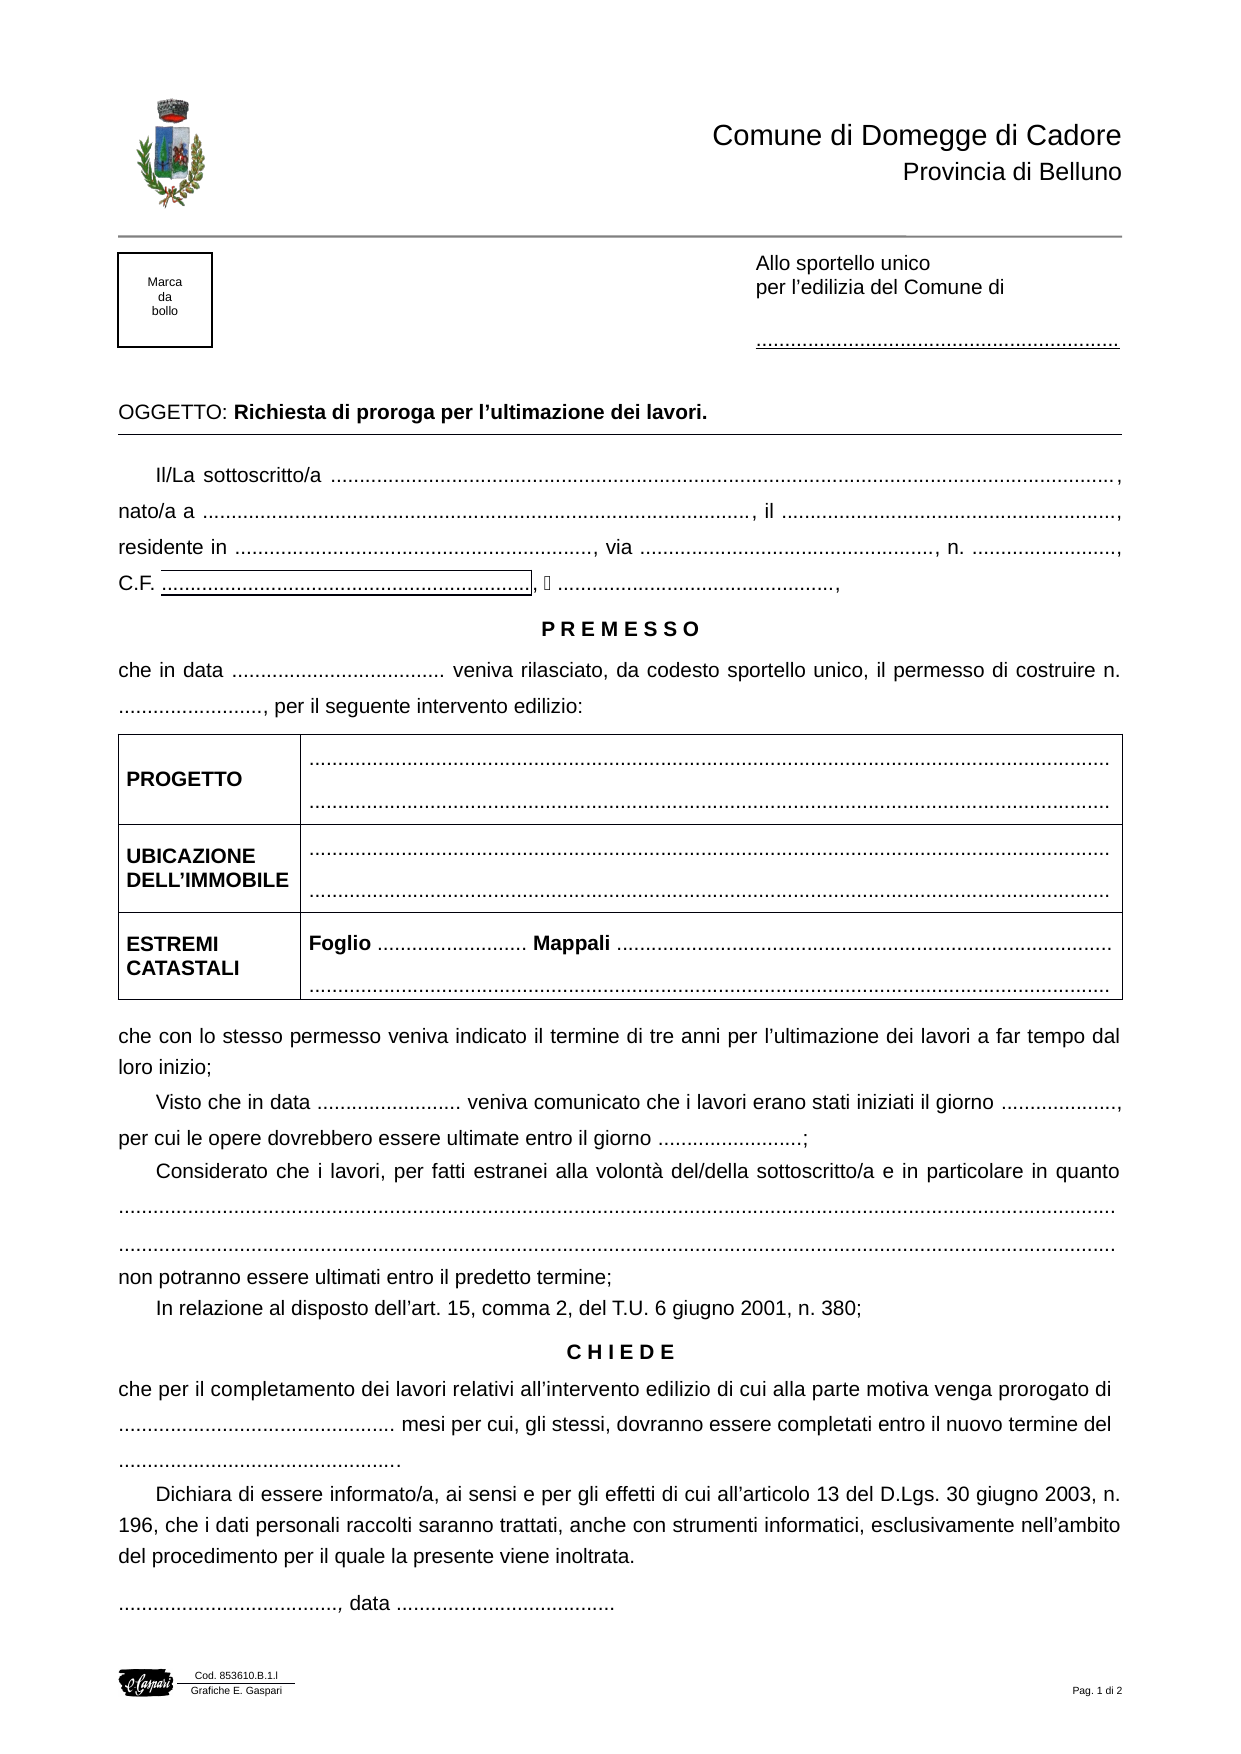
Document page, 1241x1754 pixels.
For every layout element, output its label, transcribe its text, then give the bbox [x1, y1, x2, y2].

text OGGETTO: Richiesta di proroga per l’ultimazione dei lavori. [118, 400, 1122, 434]
table_cell ESTREMI CATASTALI [119, 913, 300, 999]
table_header ........................................................................................................................................... ........................................................................................................................................... [301, 735, 1122, 824]
picture [118, 1668, 174, 1697]
text che per il completamento dei lavori relativi all’intervento edilizio di cui alla parte motiva venga prorogato di ................................................ mesi per cui, gli stessi, dovranno essere completati entro il nuovo termine del ................................................. [118, 1377, 1122, 1473]
text Il/La sottoscritto/a ........................................................................................................................................, nato/a a ..............................................................................................., il .........................................................., residente in .............................................................., via ..................................................., n. ........................., C.F. ................................................................,  ................................................, [118, 459, 1122, 596]
text ............................................................... [756, 323, 1122, 352]
picture [122, 87, 224, 219]
subtitle C H I E D E [118, 1340, 1122, 1364]
table_cell UBICAZIONE DELL’IMMOBILE [119, 825, 300, 912]
text Dichiara di essere informato/a, ai sensi e per gli effetti di cui all’articolo 13 del D.Lgs. 30 giugno 2003, n. 196, che i dati personali raccolti saranno trattati, anche con strumenti informatici, esclusivamente nell’ambito del procedimento per il quale la presente viene inoltrata. [118, 1482, 1122, 1568]
table_cell Foglio .......................... Mappali ...................................................................................... ........................................................................................................................................... [301, 913, 1122, 999]
text In relazione al disposto dell’art. 15, comma 2, del T.U. 6 giugno 2001, n. 380; [118, 1296, 1122, 1320]
text Comune di Domegge di Cadore [224, 118, 1122, 152]
text ......................................, data ...................................... [118, 1587, 1122, 1616]
text Considerato che i lavori, per fatti estranei alla volontà del/della sottoscritto/a e in particolare in quanto ............................................................................................................................................................................. [118, 1159, 1122, 1219]
table_cell ........................................................................................................................................... ........................................................................................................................................... [301, 825, 1122, 912]
text per l’edilizia del Comune di [756, 275, 1122, 299]
table_header PROGETTO [119, 735, 300, 824]
text Provincia di Belluno [224, 157, 1122, 185]
subtitle P R E M E S S O [118, 617, 1122, 641]
text ............................................................................................................................................................................. [118, 1228, 1122, 1256]
text Visto che in data ......................... veniva comunicato che i lavori erano stati iniziati il giorno ...................., per cui le opere dovrebbero essere ultimate entro il giorno .........................; [118, 1086, 1122, 1151]
text non potranno essere ultimati entro il predetto termine; [118, 1265, 1122, 1289]
text Allo sportello unico [756, 251, 1122, 275]
text che in data ..................................... veniva rilasciato, da codesto sportello unico, il permesso di costruire n. ........................., per il seguente intervento edilizio: [118, 654, 1122, 719]
text che con lo stesso permesso veniva indicato il termine di tre anni per l’ultimazione dei lavori a far tempo dal loro inizio; [118, 1024, 1122, 1079]
